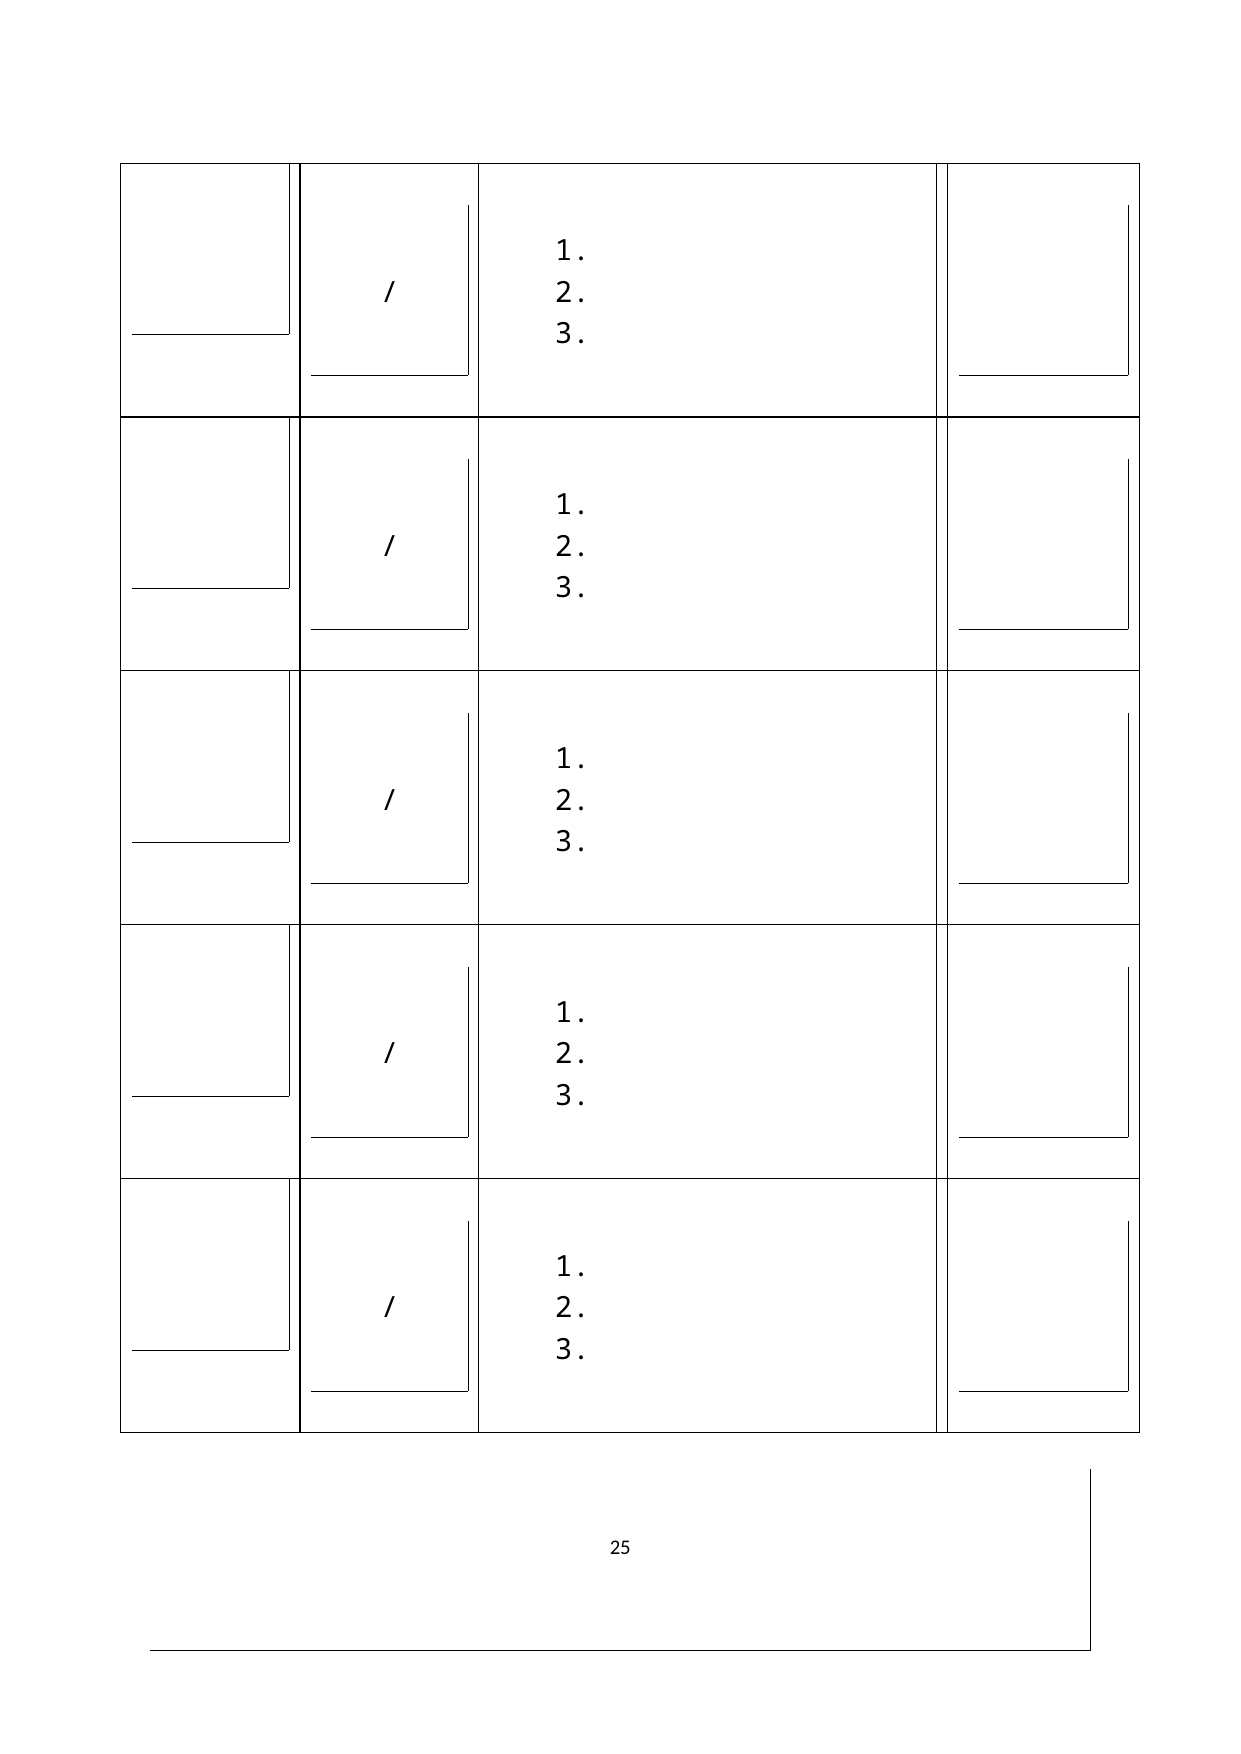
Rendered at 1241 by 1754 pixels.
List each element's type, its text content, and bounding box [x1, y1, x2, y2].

table_cell 1. 2. 3. [479, 164, 936, 416]
table_cell [937, 164, 947, 416]
table_cell [121, 671, 299, 924]
table_cell / [301, 925, 478, 1178]
table_cell [121, 1179, 299, 1432]
table_cell 1. 2. 3. [479, 418, 936, 670]
table_cell [937, 925, 947, 1178]
table_cell [937, 671, 947, 924]
table_cell / [301, 671, 478, 924]
table_cell 1. 2. 3. [479, 1179, 936, 1432]
table_cell [937, 1179, 947, 1432]
table_cell / [301, 164, 478, 416]
table_cell [948, 925, 1139, 1178]
table_cell / [301, 1179, 478, 1432]
table_cell 1. 2. 3. [479, 925, 936, 1178]
table_cell 1. 2. 3. [479, 671, 936, 924]
table_cell [948, 1179, 1139, 1432]
table_cell [121, 164, 299, 416]
table_cell [937, 418, 947, 670]
table_cell [948, 418, 1139, 670]
table_cell [121, 925, 299, 1178]
table_cell [948, 164, 1139, 416]
table_cell [948, 671, 1139, 924]
table_cell [121, 418, 299, 670]
table_cell / [301, 418, 478, 670]
